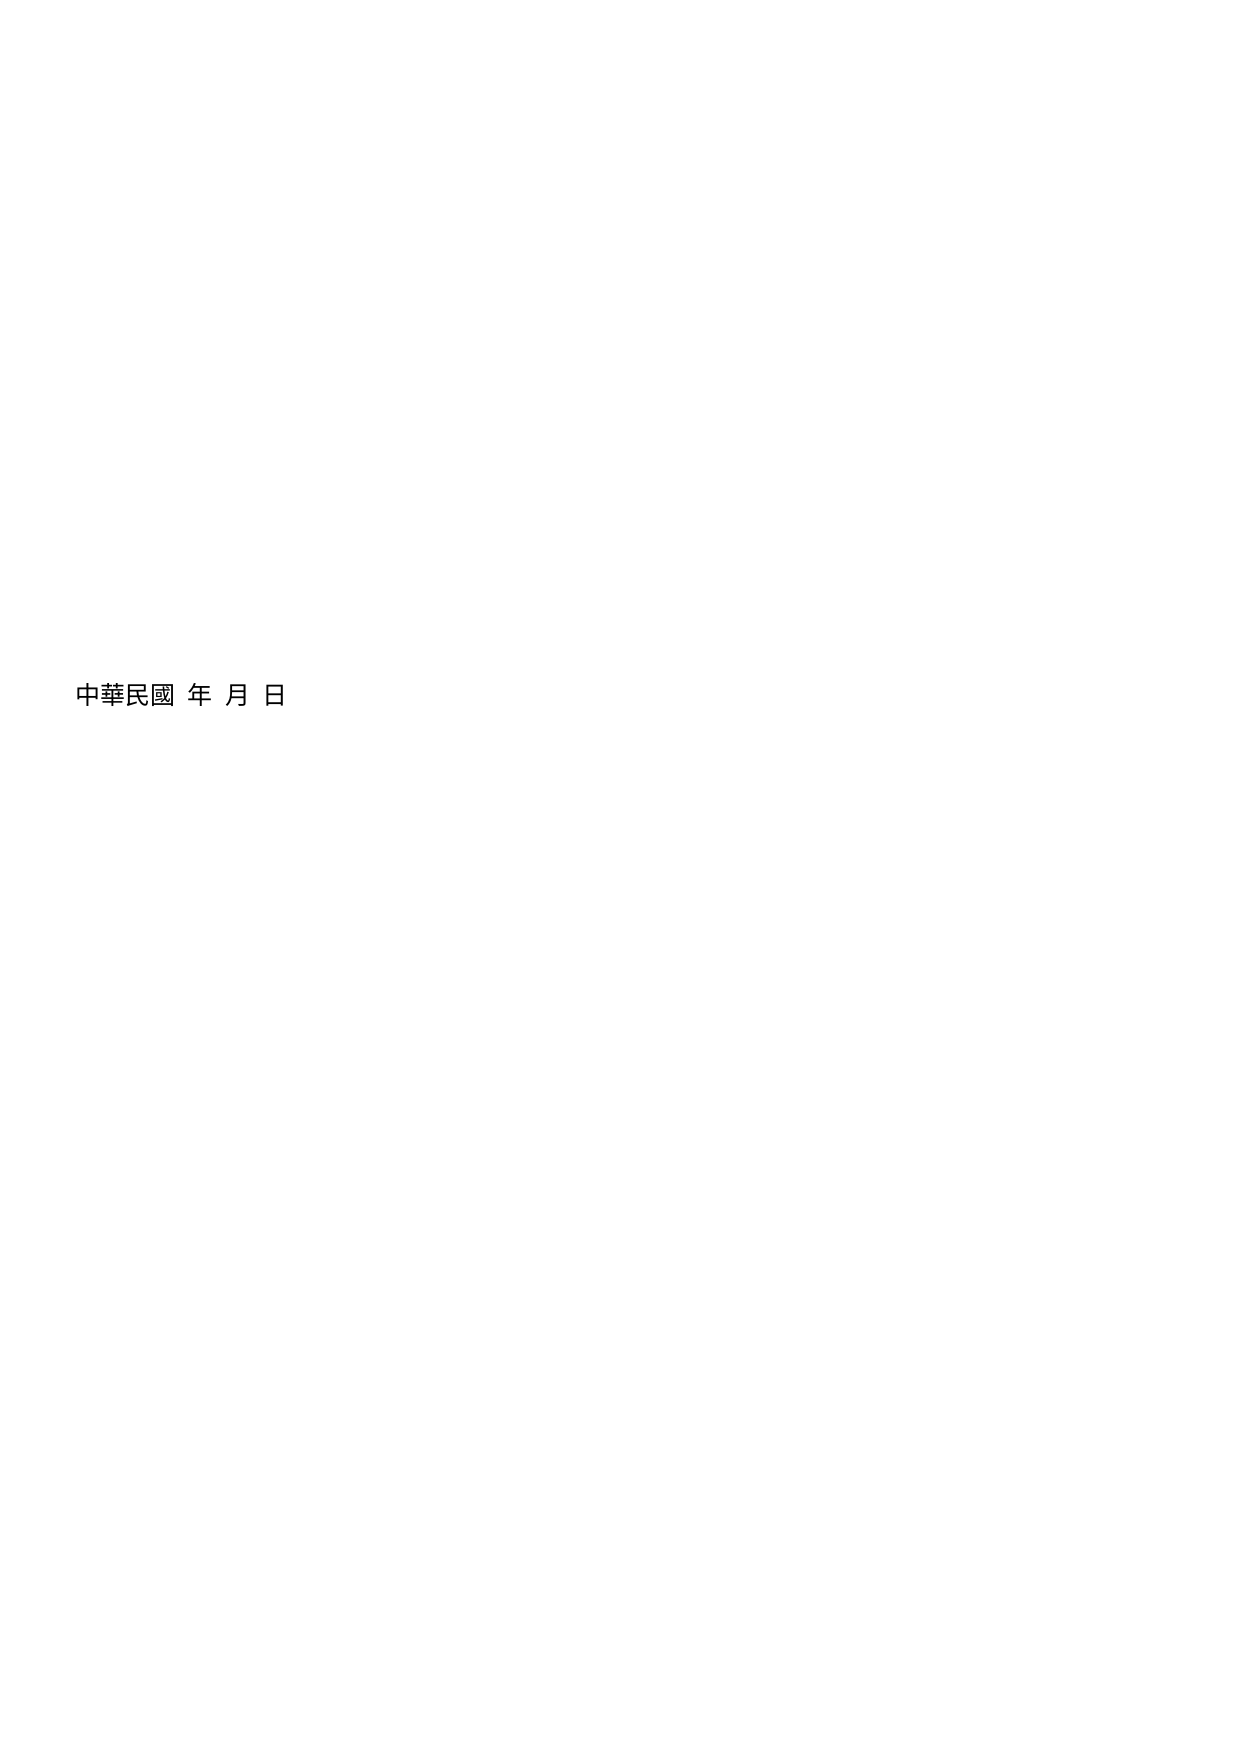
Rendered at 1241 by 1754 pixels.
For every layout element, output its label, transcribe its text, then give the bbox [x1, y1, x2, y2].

text 中華民國 年 月 日 [75, 652, 583, 714]
